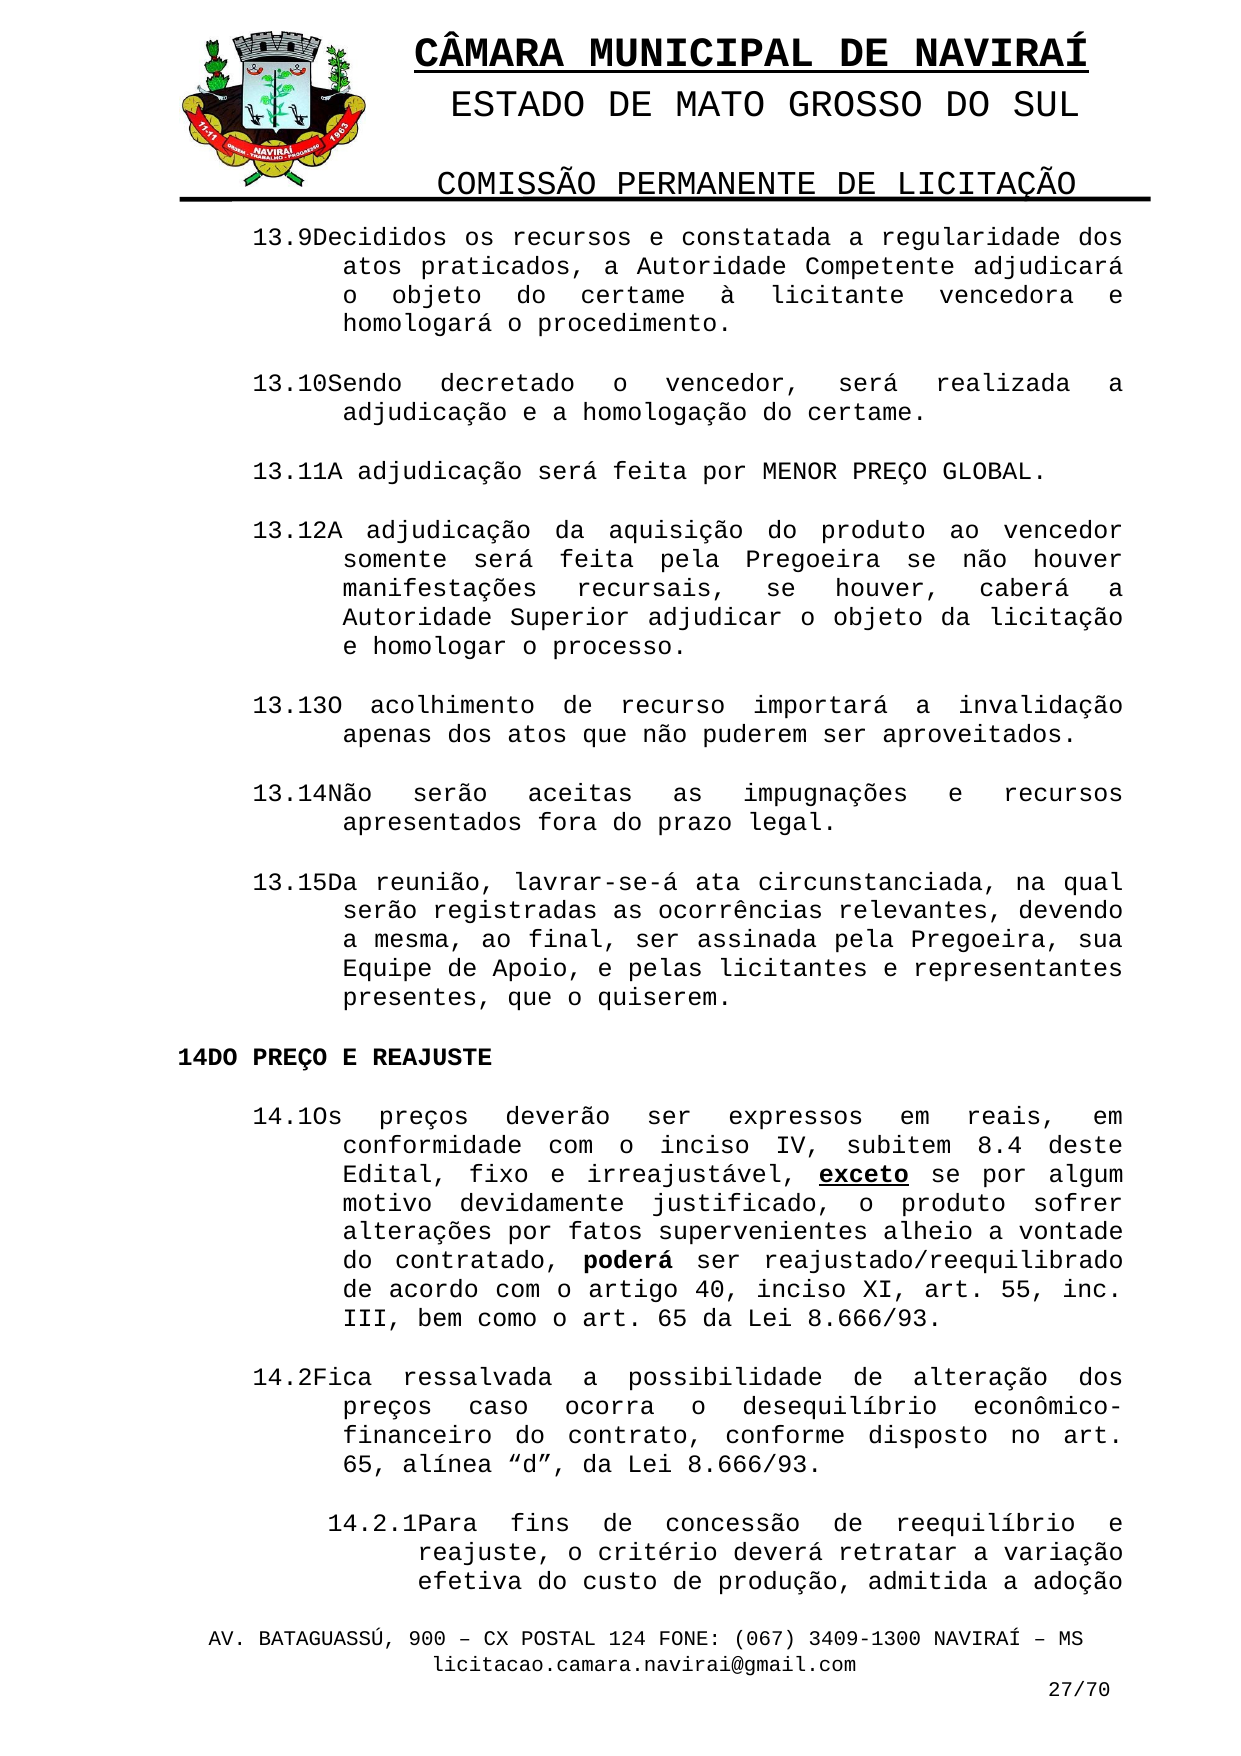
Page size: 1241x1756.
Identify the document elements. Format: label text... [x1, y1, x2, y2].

list O acolhimento de recurso importará a invalidação apenas dos atos que não puderem ser aproveitados. [87, 693, 1123, 750]
list Sendo decretado o vencedor, será realizada a adjudicação e a homologação do certame. [87, 370, 1123, 428]
list Fica ressalvada a possibilidade de alteração dos preços caso ocorra o desequilíbrio econômico-financeiro do contrato, conforme disposto no art. 65, alínea “d”, da Lei 8.666/93. [87, 1365, 1123, 1480]
list Decididos os recursos e constatada a regularidade dos atos praticados, a Autoridade Competente adjudicará o objeto do certame à licitante vencedora e homologará o procedimento. [87, 224, 1123, 339]
list DO PREÇO E REAJUSTE [132, 1044, 1169, 1072]
list A adjudicação da aquisição do produto ao vencedor somente será feita pela Pregoeira se não houver manifestações recursais, se houver, caberá a Autoridade Superior adjudicar o objeto da licitação e homologar o processo. [87, 518, 1123, 662]
list Não serão aceitas as impugnações e recursos apresentados fora do prazo legal. [87, 781, 1123, 838]
list Da reunião, lavrar-se-á ata circunstanciada, na qual serão registradas as ocorrências relevantes, devendo a mesma, ao final, ser assinada pela Pregoeira, sua Equipe de Apoio, e pelas licitantes e representantes presentes, que o quiserem. [87, 869, 1123, 1013]
list Os preços deverão ser expressos em reais, em conformidade com o inciso IV, subitem 8.4 deste Edital, fixo e irreajustável, exceto se por algum motivo devidamente justificado, o produto sofrer alterações por fatos supervenientes alheio a vontade do contratado, poderá ser reajustado/reequilibrado de acordo com o artigo 40, inciso XI, art. 55, inc. III, bem como o art. 65 da Lei 8.666/93. [87, 1103, 1123, 1334]
list A adjudicação será feita por MENOR PREÇO GLOBAL. [87, 459, 1123, 487]
list Para fins de concessão de reequilíbrio e reajuste, o critério deverá retratar a variação efetiva do custo de produção, admitida a adoção [87, 1511, 1123, 1597]
